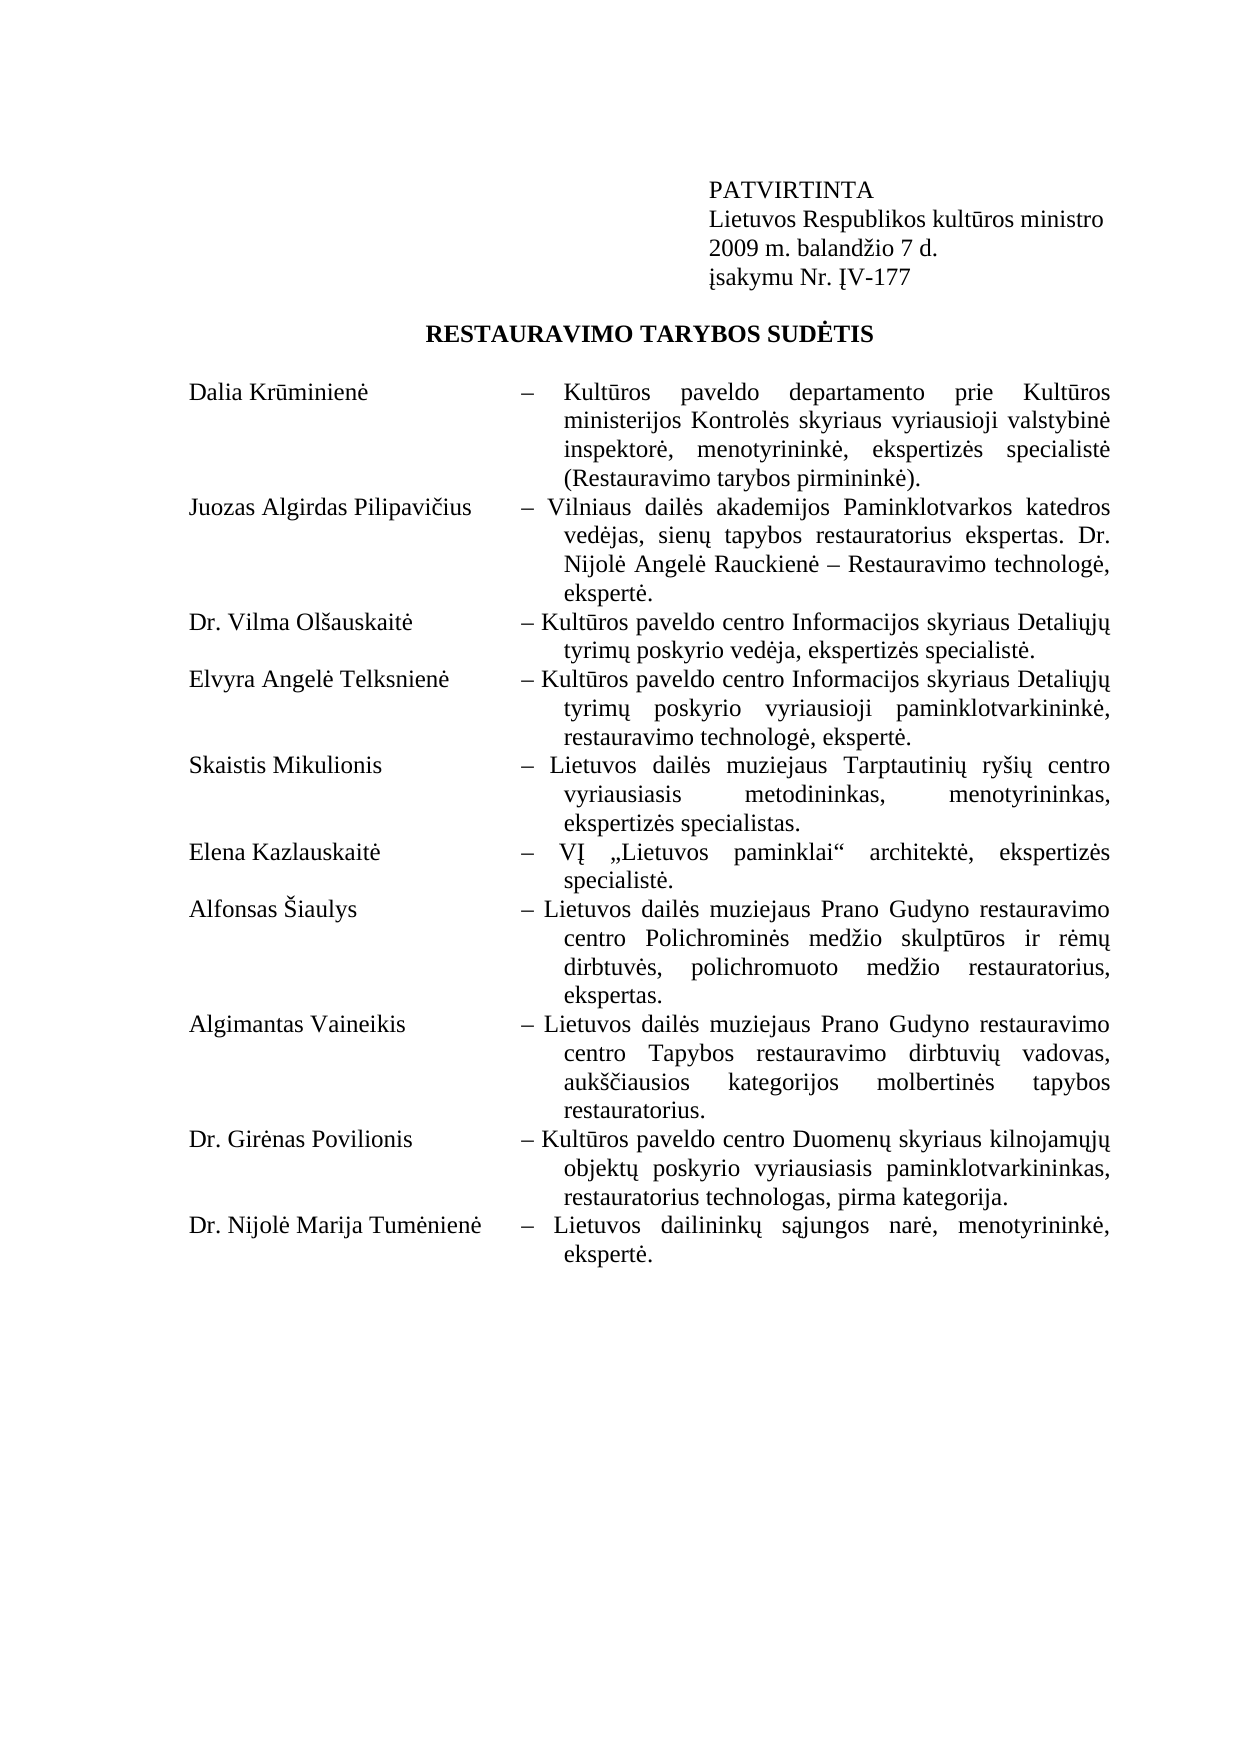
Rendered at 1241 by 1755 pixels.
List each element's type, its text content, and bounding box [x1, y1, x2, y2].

table_cell – Lietuvos dailės muziejaus Prano Gudyno restauravimo centro Polichrominės medžio skulptūros ir rėmų dirbtuvės, polichromuoto medžio restauratorius, ekspertas. [510, 894, 1122, 1009]
text Lietuvos Respublikos kultūros ministro [177, 204, 1122, 233]
text 2009 m. balandžio 7 d. [177, 233, 1122, 262]
table_cell – Kultūros paveldo centro Duomenų skyriaus kilnojamųjų objektų poskyrio vyriausiasis paminklotvarkininkas, restauratorius technologas, pirma kategorija. [510, 1124, 1122, 1211]
text PATVIRTINTA [177, 176, 1122, 204]
table_cell – Kultūros paveldo centro Informacijos skyriaus Detaliųjų tyrimų poskyrio vyriausioji paminklotvarkininkė, restauravimo technologė, ekspertė. [510, 664, 1122, 751]
table_cell Elena Kazlauskaitė [177, 837, 510, 894]
table_cell Dr. Nijolė Marija Tumėnienė [177, 1211, 510, 1268]
table_cell Alfonsas Šiaulys [177, 894, 510, 1009]
table_cell – VĮ „Lietuvos paminklai“ architektė, ekspertizės specialistė. [510, 837, 1122, 894]
text įsakymu Nr. ĮV-177 [177, 262, 1122, 291]
table_cell – Vilniaus dailės akademijos Paminklotvarkos katedros vedėjas, sienų tapybos restauratorius ekspertas. Dr. Nijolė Angelė Rauckienė – Restauravimo technologė, ekspertė. [510, 492, 1122, 607]
table_cell Dr. Girėnas Povilionis [177, 1124, 510, 1211]
table_cell Juozas Algirdas Pilipavičius [177, 492, 510, 607]
table_cell Dr. Vilma Olšauskaitė [177, 607, 510, 664]
table_cell – Lietuvos dailininkų sąjungos narė, menotyrininkė, ekspertė. [510, 1211, 1122, 1268]
table_cell – Lietuvos dailės muziejaus Tarptautinių ryšių centro vyriausiasis metodininkas, menotyrininkas, ekspertizės specialistas. [510, 751, 1122, 837]
table_cell Elvyra Angelė Telksnienė [177, 664, 510, 751]
table_header – Kultūros paveldo departamento prie Kultūros ministerijos Kontrolės skyriaus vyriausioji valstybinė inspektorė, menotyrininkė, ekspertizės specialistė (Restauravimo tarybos pirmininkė). [510, 377, 1122, 492]
text RESTAURAVIMO TARYBOS SUDĖTIS [177, 319, 1122, 348]
table_header Dalia Krūminienė [177, 377, 510, 492]
table_cell Skaistis Mikulionis [177, 751, 510, 837]
table_cell – Lietuvos dailės muziejaus Prano Gudyno restauravimo centro Tapybos restauravimo dirbtuvių vadovas, aukščiausios kategorijos molbertinės tapybos restauratorius. [510, 1009, 1122, 1124]
table_cell – Kultūros paveldo centro Informacijos skyriaus Detaliųjų tyrimų poskyrio vedėja, ekspertizės specialistė. [510, 607, 1122, 664]
table_cell Algimantas Vaineikis [177, 1009, 510, 1124]
